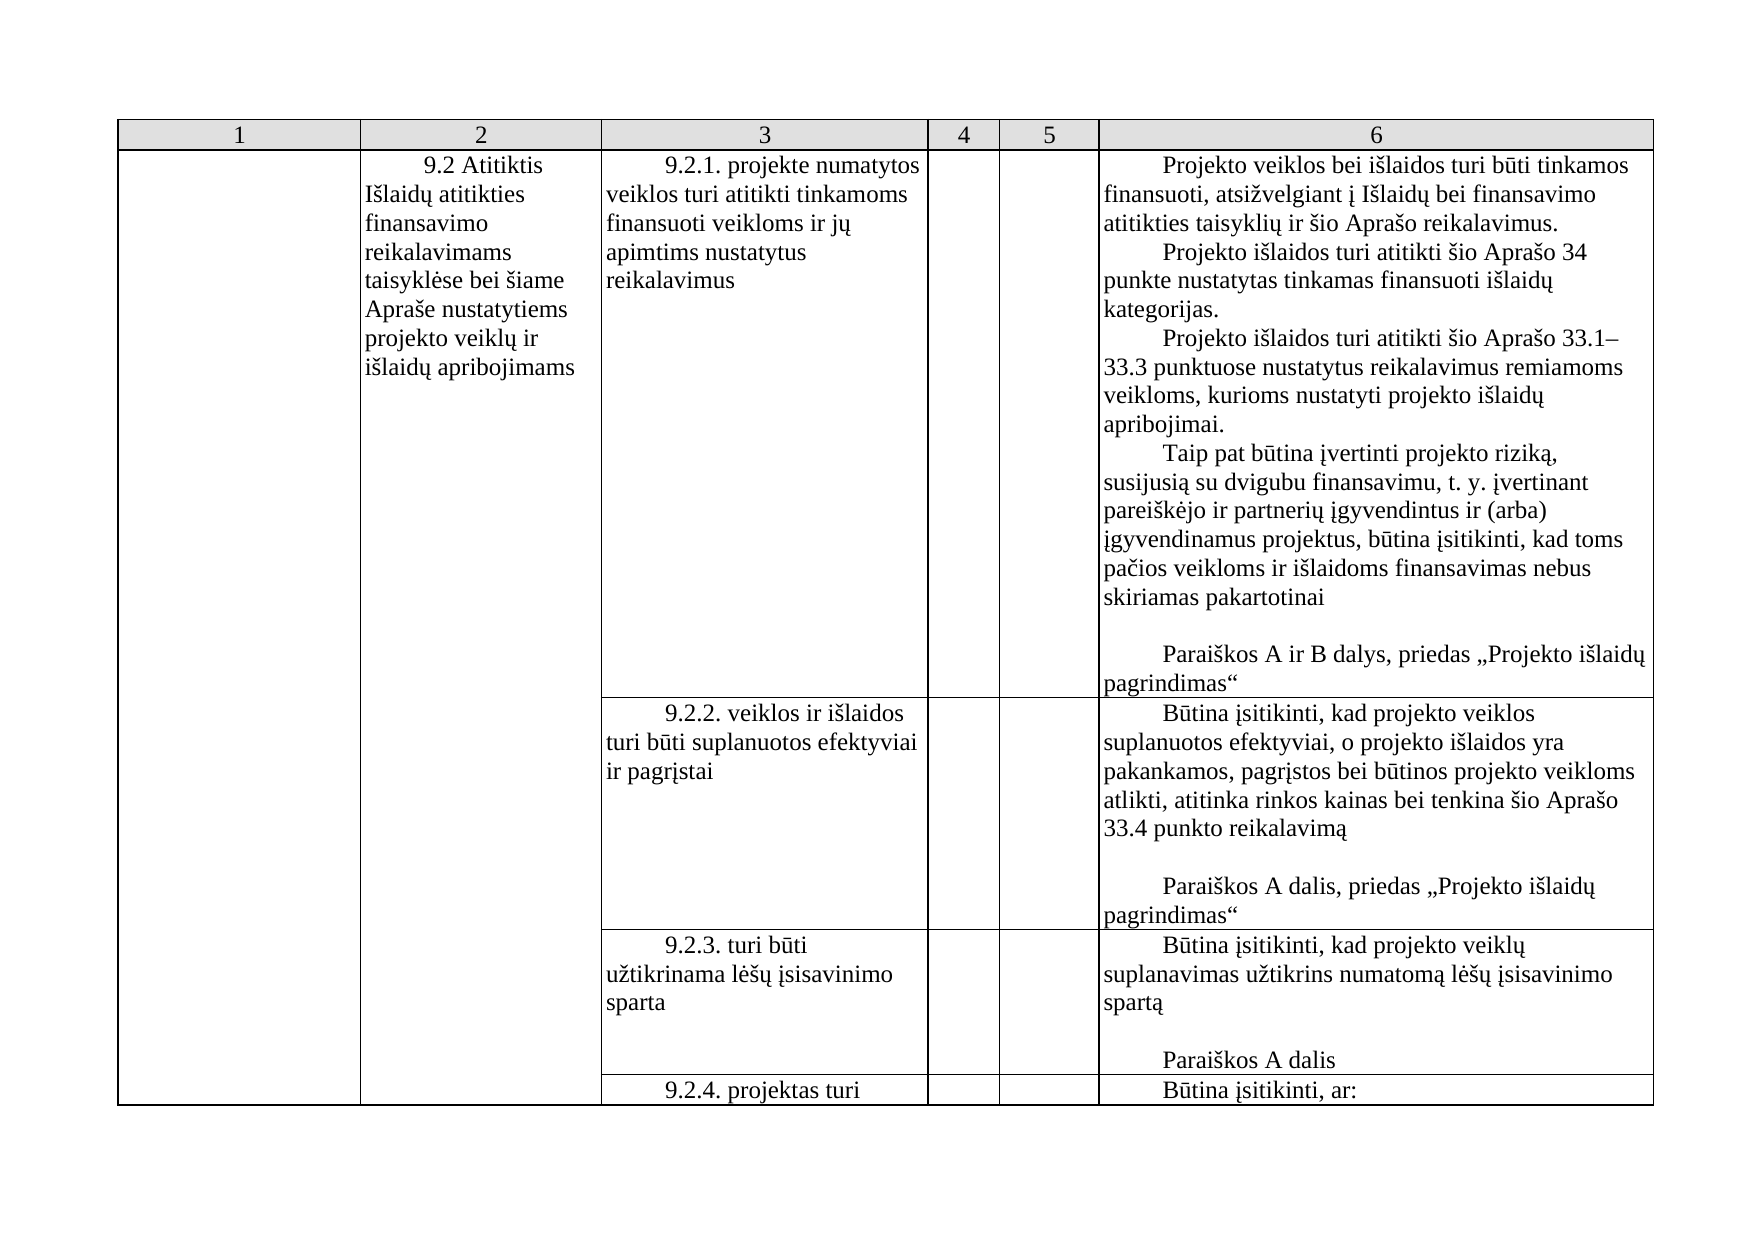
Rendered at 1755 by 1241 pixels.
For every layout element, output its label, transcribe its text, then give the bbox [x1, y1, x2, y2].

table_cell 9.2.1. projekte numatytos veiklos turi atitikti tinkamoms finansuoti veikloms ir jų apimtims nustatytus reikalavimus [602, 151, 927, 697]
table_cell [929, 1075, 999, 1104]
table_cell 9.2 Atitiktis Išlaidų atitikties finansavimo reikalavimams taisyklėse bei šiame Apraše nustatytiems projekto veiklų ir išlaidų apribojimams [361, 151, 601, 1104]
table_cell [119, 151, 360, 1104]
table_header 2 [361, 120, 601, 149]
table_cell 9.2.3. turi būti užtikrinama lėšų įsisavinimo sparta [602, 930, 927, 1074]
table_cell Projekto veiklos bei išlaidos turi būti tinkamos finansuoti, atsižvelgiant į Išlaidų bei finansavimo atitikties taisyklių ir šio Aprašo reikalavimus. Projekto išlaidos turi atitikti šio Aprašo 34 punkte nustatytas tinkamas finansuoti išlaidų kategorijas. Projekto išlaidos turi atitikti šio Aprašo 33.1–33.3 punktuose nustatytus reikalavimus remiamoms veikloms, kurioms nustatyti projekto išlaidų apribojimai. Taip pat būtina įvertinti projekto riziką, susijusią su dvigubu finansavimu, t. y. įvertinant pareiškėjo ir partnerių įgyvendintus ir (arba) įgyvendinamus projektus, būtina įsitikinti, kad toms pačios veikloms ir išlaidoms finansavimas nebus skiriamas pakartotinai Paraiškos A ir B dalys, priedas „Projekto išlaidų pagrindimas“ [1100, 151, 1653, 697]
table_cell 9.2.4. projektas turi [602, 1075, 927, 1104]
table_cell [1000, 151, 1098, 697]
table_header 4 [929, 120, 999, 149]
table_header 1 [119, 120, 360, 149]
table_cell Būtina įsitikinti, kad projekto veiklų suplanavimas užtikrins numatomą lėšų įsisavinimo spartą Paraiškos A dalis [1100, 930, 1653, 1074]
table_cell Būtina įsitikinti, kad projekto veiklos suplanuotos efektyviai, o projekto išlaidos yra pakankamos, pagrįstos bei būtinos projekto veikloms atlikti, atitinka rinkos kainas bei tenkina šio Aprašo 33.4 punkto reikalavimą Paraiškos A dalis, priedas „Projekto išlaidų pagrindimas“ [1100, 698, 1653, 928]
table_cell [929, 930, 999, 1074]
table_header 6 [1100, 120, 1653, 149]
table_cell [1000, 1075, 1098, 1104]
table_cell 9.2.2. veiklos ir išlaidos turi būti suplanuotos efektyviai ir pagrįstai [602, 698, 927, 928]
table_header 3 [602, 120, 927, 149]
table_cell [1000, 930, 1098, 1074]
table_cell [929, 698, 999, 928]
table_cell [929, 151, 999, 697]
table_cell Būtina įsitikinti, ar: [1100, 1075, 1653, 1104]
table_cell [1000, 698, 1098, 928]
table_header 5 [1000, 120, 1098, 149]
